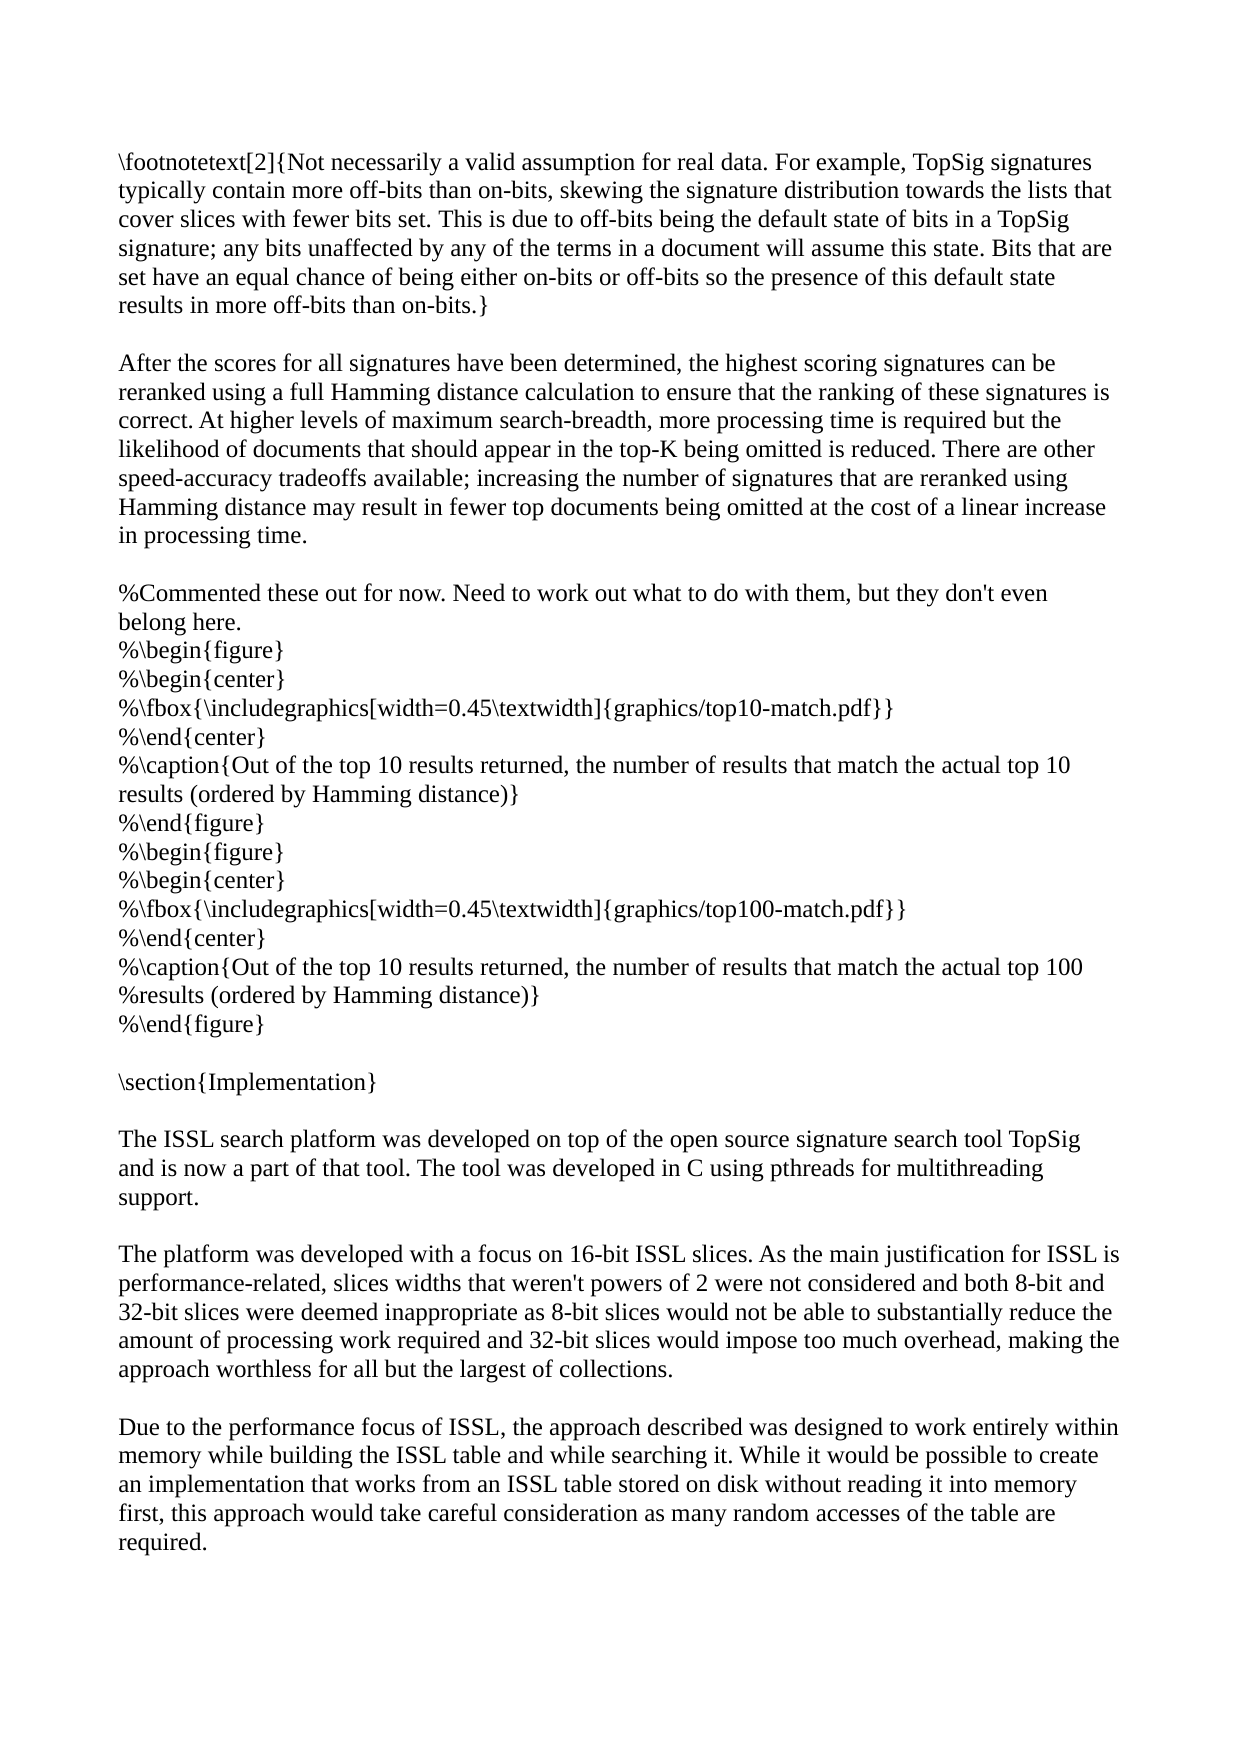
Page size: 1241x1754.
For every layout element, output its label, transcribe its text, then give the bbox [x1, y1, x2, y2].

text %\begin{figure} [118, 837, 1122, 866]
text The ISSL search platform was developed on top of the open source signature search tool TopSig and is now a part of that tool. The tool was developed in C using pthreads for multithreading support. [118, 1124, 1122, 1211]
text %\end{figure} [118, 808, 1122, 837]
text After the scores for all signatures have been determined, the highest scoring signatures can be reranked using a full Hamming distance calculation to ensure that the ranking of these signatures is correct. At higher levels of maximum search-breadth, more processing time is required but the likelihood of documents that should appear in the top-K being omitted is reduced. There are other speed-accuracy tradeoffs available; increasing the number of signatures that are reranked using Hamming distance may result in fewer top documents being omitted at the cost of a linear increase in processing time. [118, 348, 1122, 549]
text The platform was developed with a focus on 16-bit ISSL slices. As the main justification for ISSL is performance-related, slices widths that weren't powers of 2 were not considered and both 8-bit and 32-bit slices were deemed inappropriate as 8-bit slices would not be able to substantially reduce the amount of processing work required and 32-bit slices would impose too much overhead, making the approach worthless for all but the largest of collections. [118, 1239, 1122, 1383]
text \footnotetext[2]{Not necessarily a valid assumption for real data. For example, TopSig signatures typically contain more off-bits than on-bits, skewing the signature distribution towards the lists that cover slices with fewer bits set. This is due to off-bits being the default state of bits in a TopSig signature; any bits unaffected by any of the terms in a document will assume this state. Bits that are set have an equal chance of being either on-bits or off-bits so the presence of this default state results in more off-bits than on-bits.} [118, 147, 1122, 319]
text %\fbox{\includegraphics[width=0.45\textwidth]{graphics/top100-match.pdf}} [118, 894, 1122, 923]
text \section{Implementation} [118, 1067, 1122, 1096]
text %\end{center} [118, 722, 1122, 751]
text %\begin{center} [118, 866, 1122, 894]
text %\begin{figure} [118, 636, 1122, 664]
text Due to the performance focus of ISSL, the approach described was designed to work entirely within memory while building the ISSL table and while searching it. While it would be possible to create an implementation that works from an ISSL table stored on disk without reading it into memory first, this approach would take careful consideration as many random accesses of the table are required. [118, 1412, 1122, 1556]
text %Commented these out for now. Need to work out what to do with them, but they don't even belong here. [118, 578, 1122, 636]
text %\fbox{\includegraphics[width=0.45\textwidth]{graphics/top10-match.pdf}} [118, 693, 1122, 722]
text %\end{figure} [118, 1009, 1122, 1038]
text %\end{center} [118, 923, 1122, 952]
text %\caption{Out of the top 10 results returned, the number of results that match the actual top 100 %results (ordered by Hamming distance)} [118, 952, 1122, 1009]
text %\caption{Out of the top 10 results returned, the number of results that match the actual top 10 results (ordered by Hamming distance)} [118, 751, 1122, 808]
text %\begin{center} [118, 664, 1122, 693]
